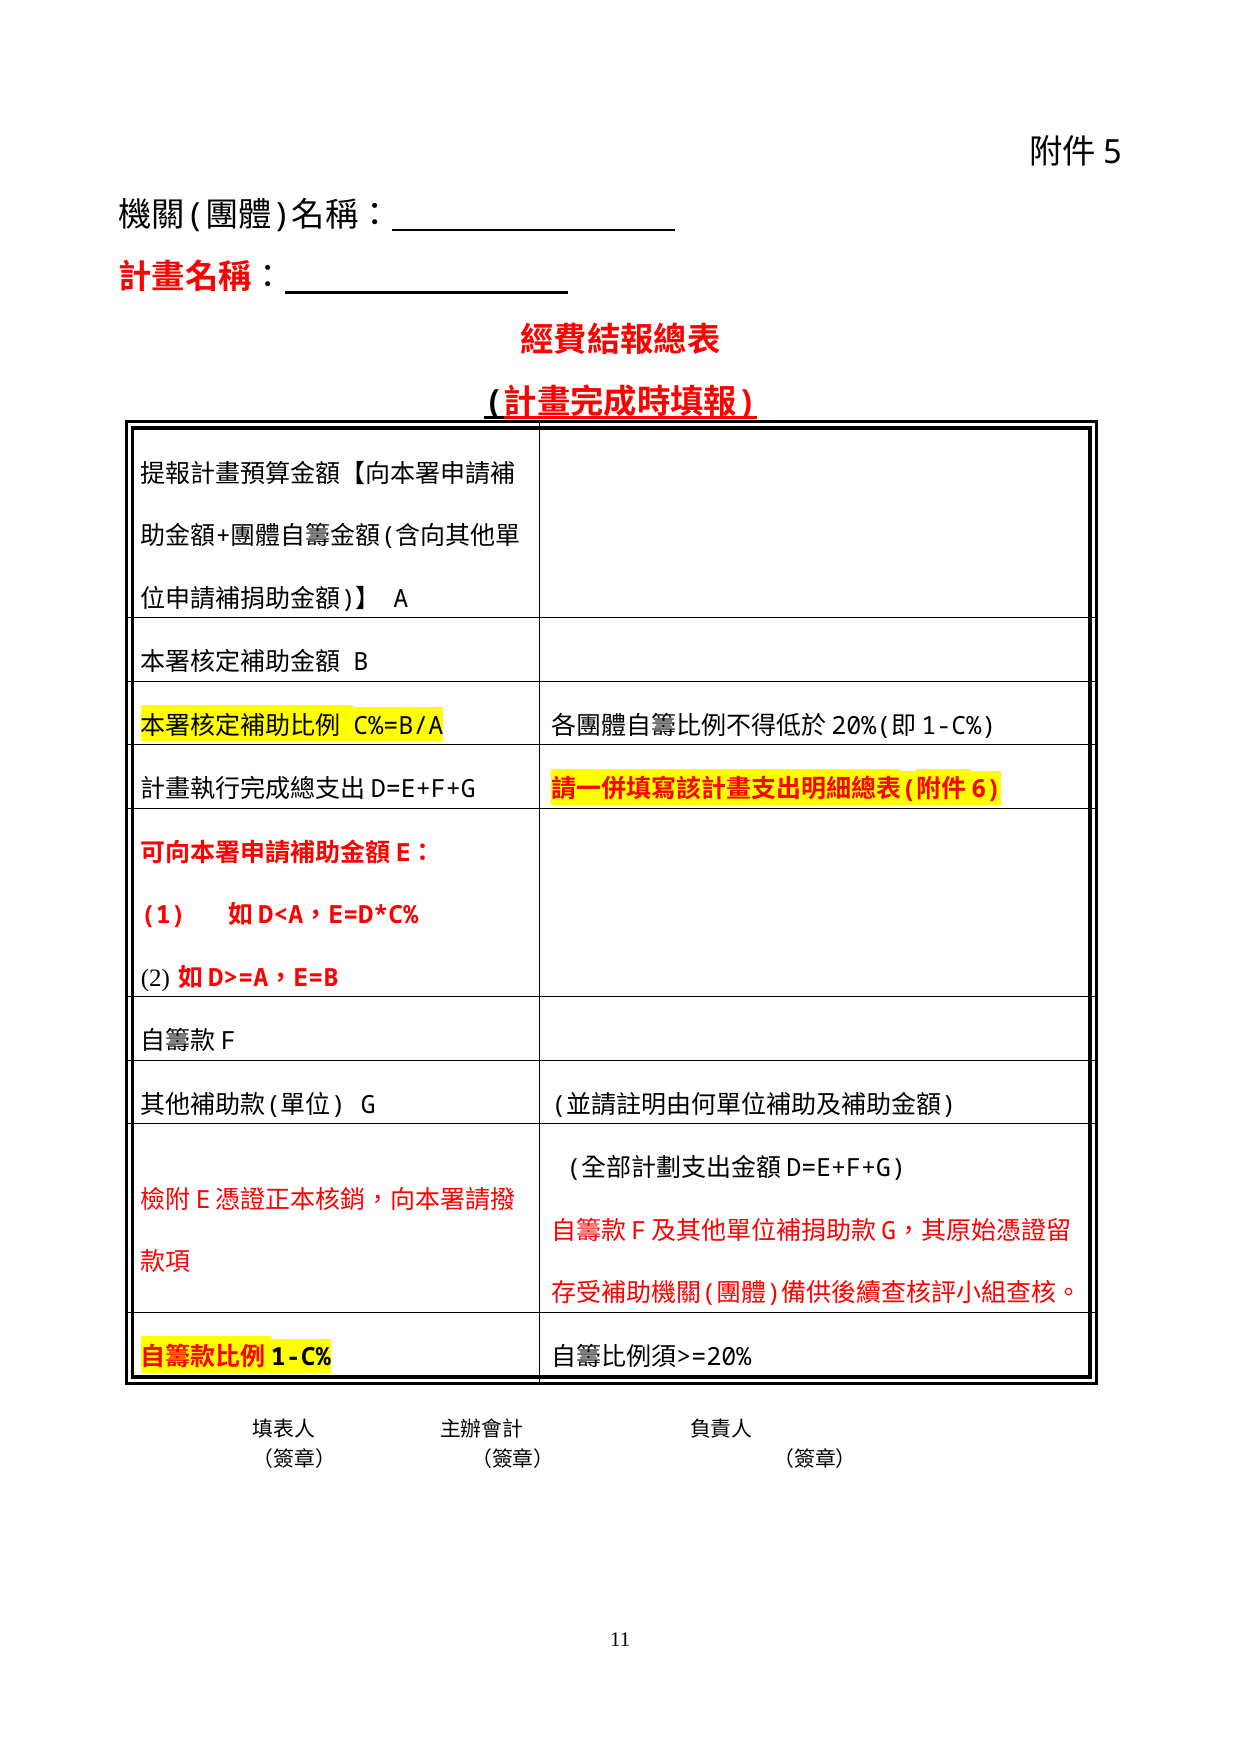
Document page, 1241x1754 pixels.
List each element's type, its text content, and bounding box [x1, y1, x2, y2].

table_header [540, 430, 1088, 617]
table_cell 檢附E憑證正本核銷，向本署請撥款項 [134, 1124, 539, 1312]
table_cell [540, 809, 1088, 996]
table_cell [540, 997, 1088, 1060]
table_cell 本署核定補助比例 C%=B/A [134, 682, 539, 744]
table_cell (並請註明由何單位補助及補助金額) [540, 1061, 1088, 1123]
text 計畫名稱： [118, 233, 1122, 295]
table_header [540, 423, 1093, 617]
table_cell 計畫執行完成總支出D=E+F+G [134, 745, 539, 808]
table_cell 自籌款F [134, 997, 539, 1060]
table_cell 各團體自籌比例不得低於20%(即1-C%) [540, 682, 1088, 744]
table_cell (全部計劃支出金額D=E+F+G) 自籌款F及其他單位補捐助款G，其原始憑證留存受補助機關(團體)備供後續查核評小組查核。 [540, 1124, 1088, 1312]
table_header 提報計畫預算金額【向本署申請補助金額+團體自籌金額(含向其他單位申請補捐助金額)】 A [129, 423, 539, 617]
text 機關(團體)名稱： [118, 170, 1122, 233]
text (計畫完成時填報) [118, 358, 1122, 420]
text 經費結報總表 [118, 295, 1122, 358]
text 附件5 [118, 108, 1122, 170]
table_cell 本署核定補助金額 B [134, 618, 539, 681]
table_cell 自籌款比例1-C% [134, 1313, 539, 1375]
table_cell 自籌比例須>=20% [540, 1313, 1088, 1375]
table_cell 可向本署申請補助金額E： 如D<A，E=D*C% 如D>=A，E=B [134, 809, 539, 996]
table_cell 其他補助款(單位) G [134, 1061, 539, 1123]
table_cell [540, 618, 1088, 681]
table_cell 請一併填寫該計畫支出明細總表(附件6) [540, 745, 1088, 808]
